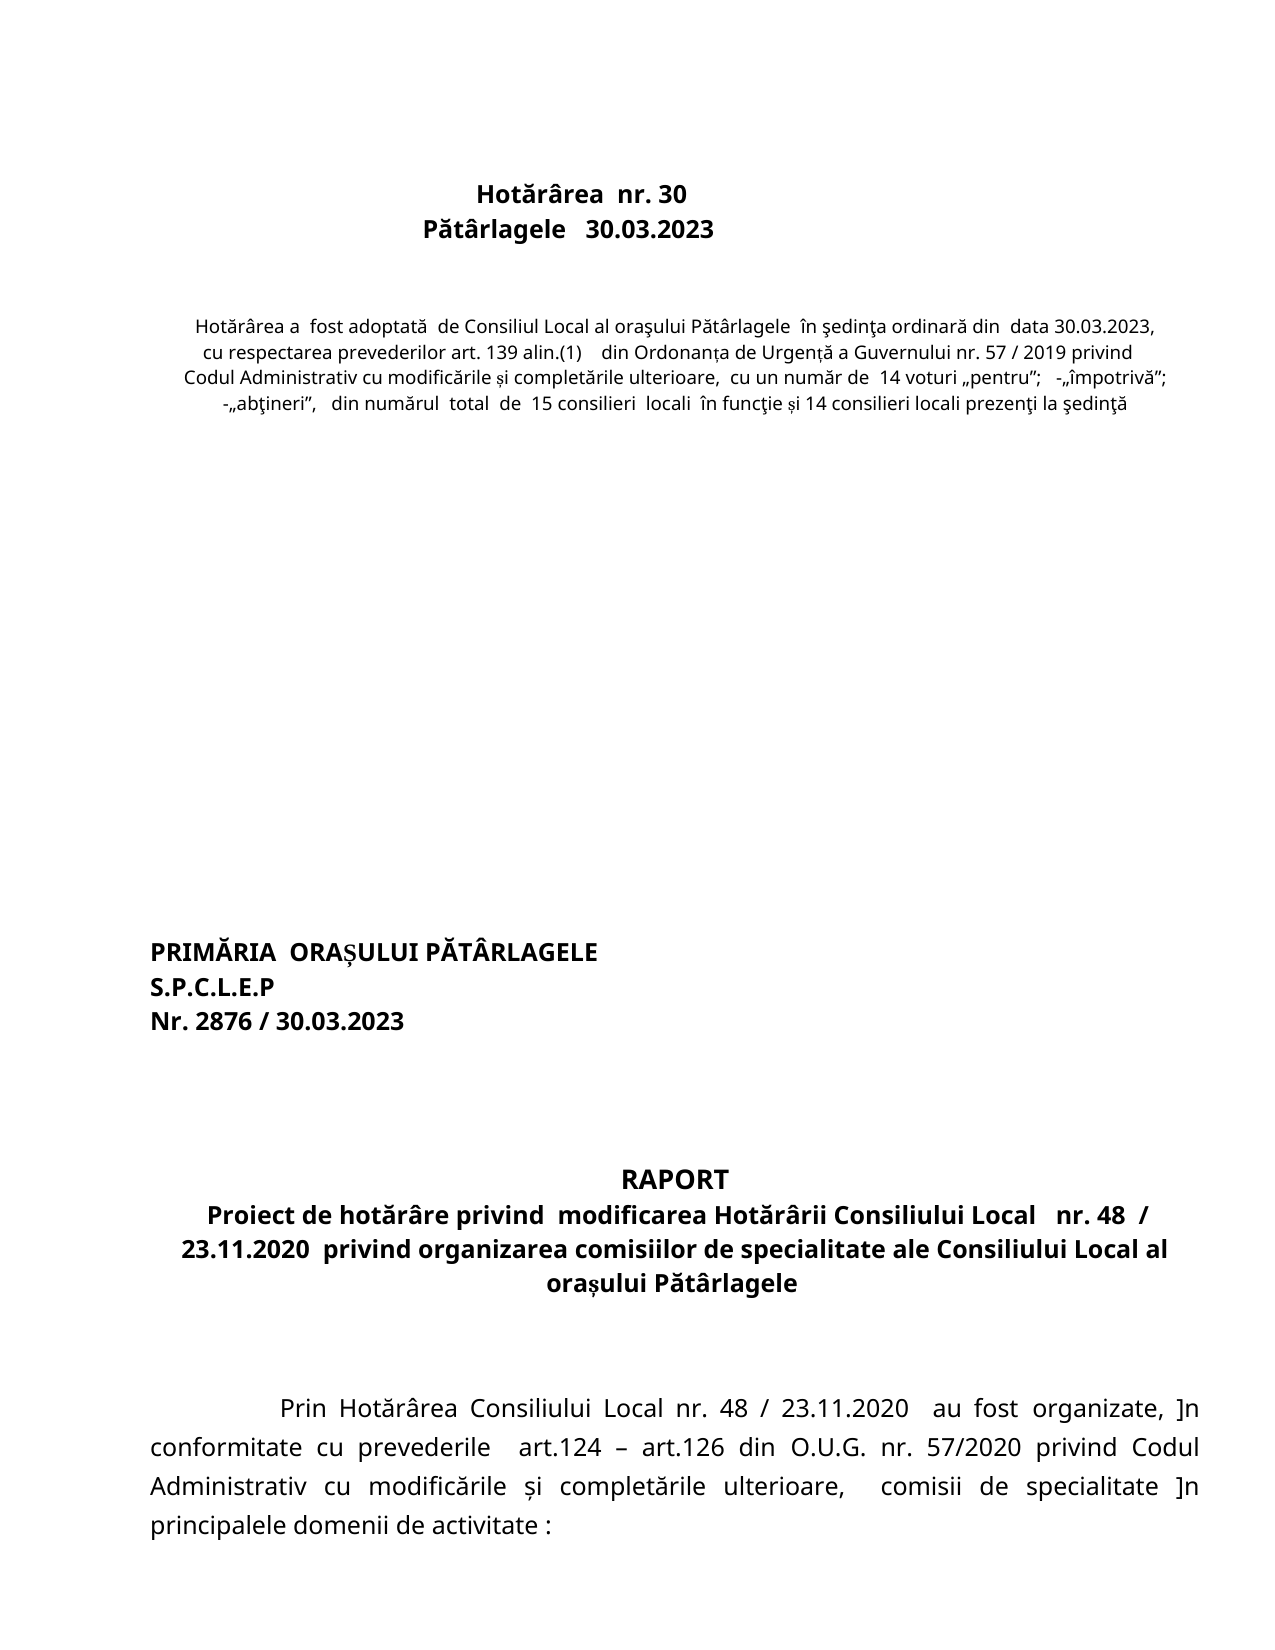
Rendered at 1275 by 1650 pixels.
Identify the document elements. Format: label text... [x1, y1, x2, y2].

text Hotărârea nr. 30 [150, 177, 1200, 211]
text Prin Hotărârea Consiliului Local nr. 48 / 23.11.2020 au fost organizate, ]n conformitate cu prevederile art.124 – art.126 din O.U.G. nr. 57/2020 privind Codul Administrativ cu modificările şi completările ulterioare, comisii de specialitate ]n principalele domenii de activitate : [150, 1390, 1200, 1542]
text Pătârlagele 30.03.2023 [150, 211, 1200, 245]
text cu respectarea prevederilor art. 139 alin.(1) din Ordonanța de Urgență a Guvernului nr. 57 / 2019 privind [150, 339, 1200, 364]
text RAPORT [150, 1160, 1200, 1197]
text Hotărârea a fost adoptată de Consiliul Local al oraşului Pătârlagele în şedinţa ordinară din data 30.03.2023, [150, 313, 1200, 339]
text S.P.C.L.E.P [150, 969, 1200, 1003]
text PRIMĂRIA ORAȘULUI PĂTÂRLAGELE [150, 935, 1200, 969]
text Nr. 2876 / 30.03.2023 [150, 1003, 1200, 1037]
text Codul Administrativ cu modificările și completările ulterioare, cu un număr de 14 voturi „pentru”; -„împotrivă”; -„abţineri”, din numărul total de 15 consilieri locali în funcţie și 14 consilieri locali prezenţi la şedinţă [150, 364, 1200, 416]
text Proiect de hotărâre privind modificarea Hotărârii Consiliului Local nr. 48 / 23.11.2020 privind organizarea comisiilor de specialitate ale Consiliului Local al orașului Pătârlagele [150, 1197, 1200, 1299]
